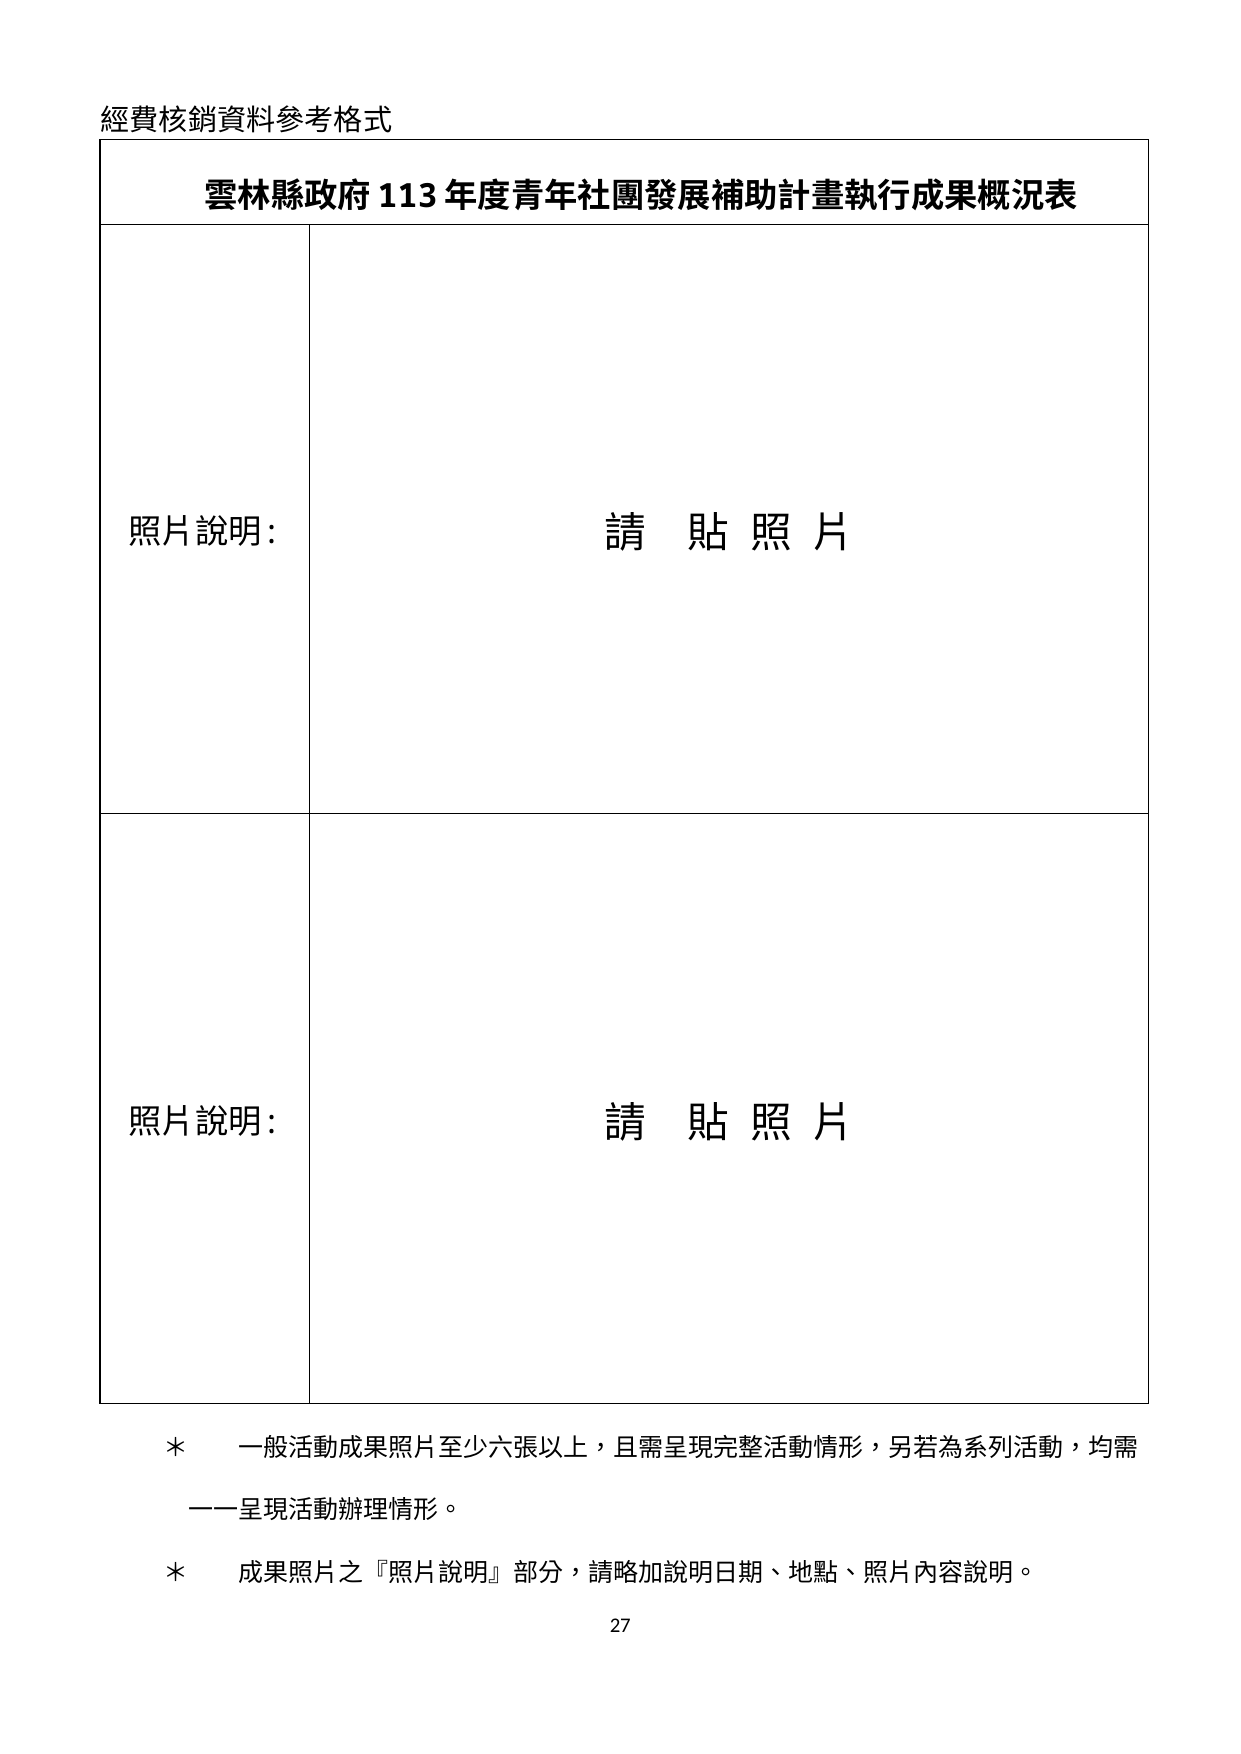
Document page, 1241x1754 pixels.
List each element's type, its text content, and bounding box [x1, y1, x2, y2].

list 一般活動成果照片至少六張以上，且需呈現完整活動情形，另若為系列活動，均需一一呈現活動辦理情形。 [163, 1404, 1140, 1529]
table_cell 請 貼 照 片 [310, 225, 1148, 813]
text 經費核銷資料參考格式 [100, 93, 1140, 139]
table_cell 照片說明: [101, 225, 309, 813]
table_cell 請 貼 照 片 [310, 814, 1148, 1403]
list 成果照片之『照片說明』部分，請略加說明日期、地點、照片內容說明。 [163, 1529, 1140, 1591]
table_header 雲林縣政府113年度青年社團發展補助計畫執行成果概況表 [101, 140, 1148, 224]
table_cell 照片說明: [101, 814, 309, 1403]
